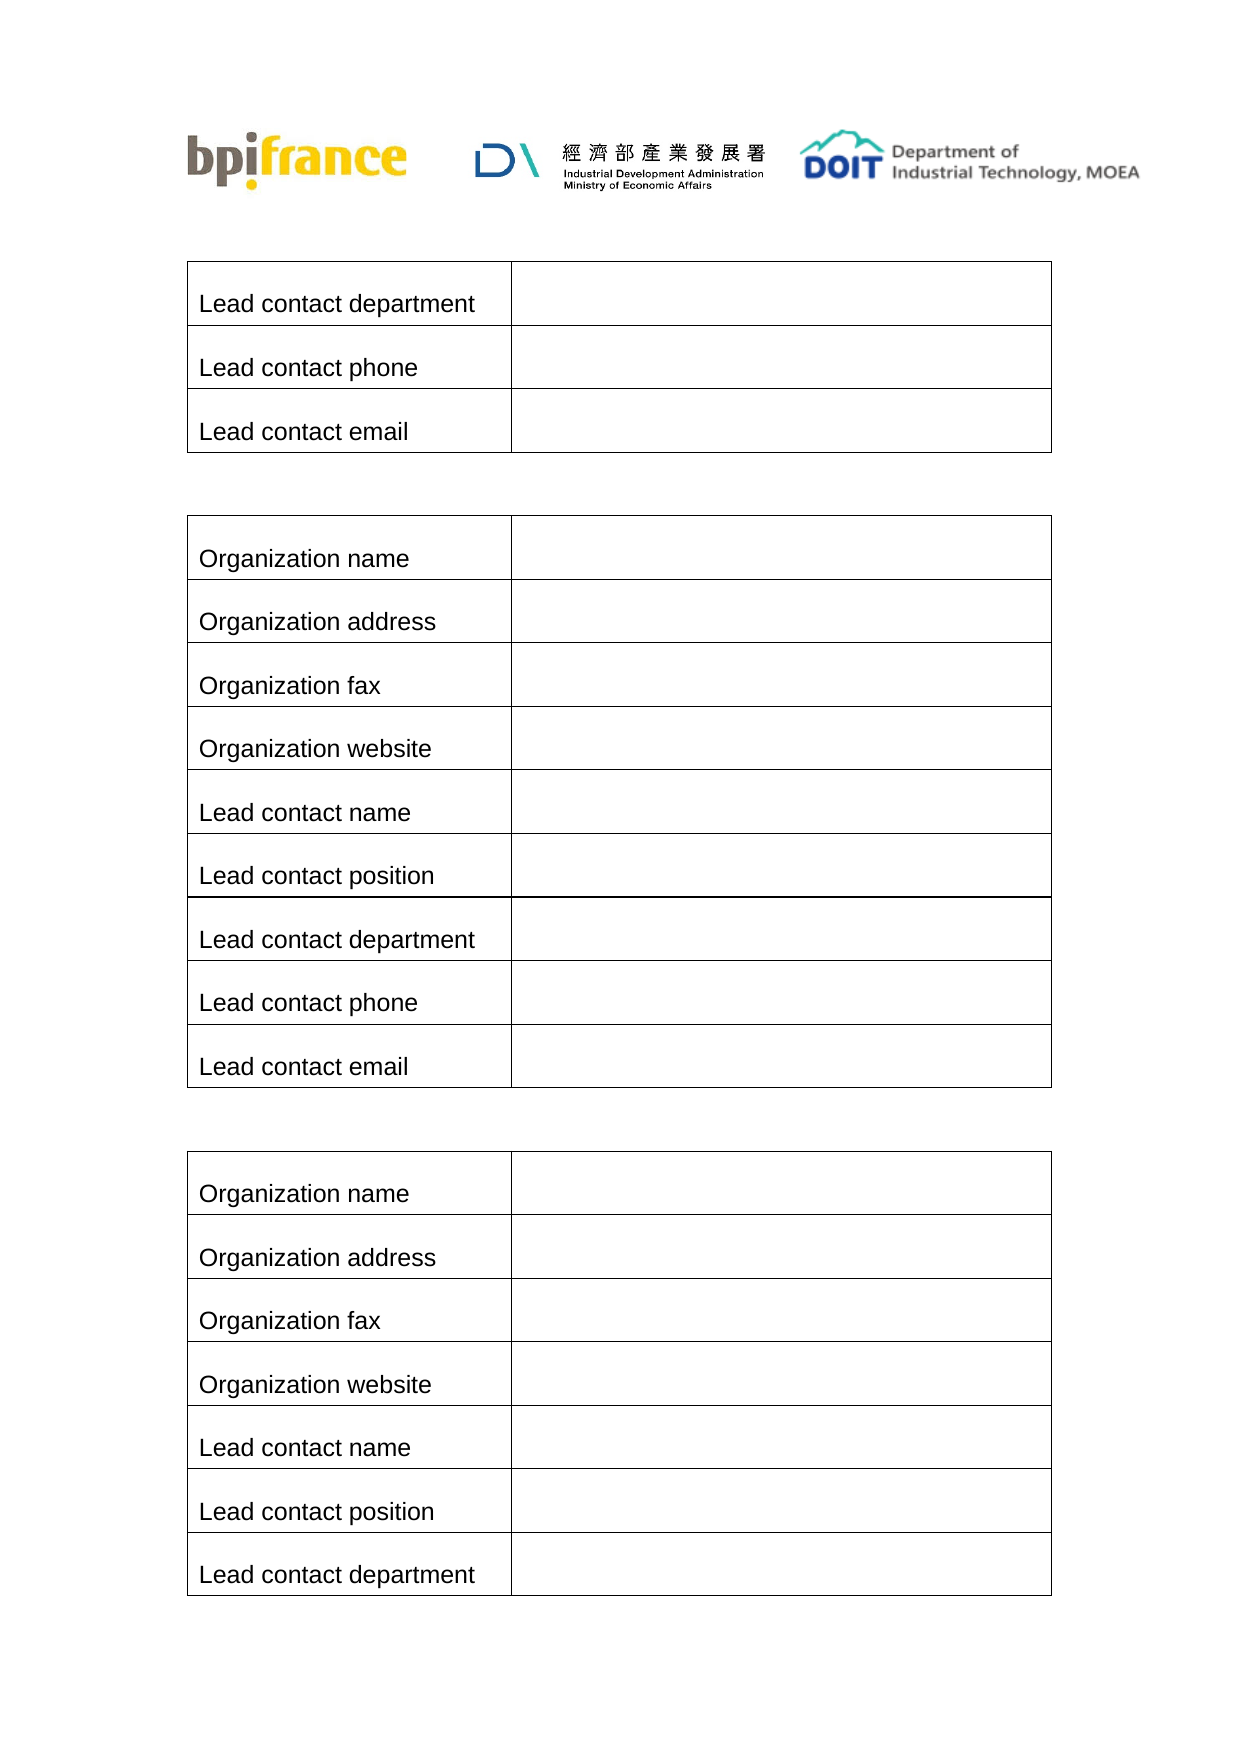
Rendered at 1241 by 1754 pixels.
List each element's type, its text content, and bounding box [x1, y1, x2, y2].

table_cell [512, 1469, 1051, 1532]
table_cell Lead contact email [188, 1025, 511, 1087]
table_cell Lead contact position [188, 1469, 511, 1532]
table_cell [512, 707, 1051, 769]
table_cell [512, 770, 1051, 833]
table_cell Lead contact name [188, 770, 511, 833]
table_header Organization name [188, 1152, 511, 1214]
table_cell [512, 389, 1051, 452]
table_cell Lead contact phone [188, 326, 511, 388]
table_cell [512, 1342, 1051, 1405]
table_cell Lead contact department [188, 262, 511, 324]
table_header [512, 516, 1051, 579]
table_cell Organization fax [188, 1279, 511, 1341]
table_cell [512, 326, 1051, 388]
table_cell [512, 834, 1051, 896]
table_cell [512, 262, 1051, 324]
table_cell Lead contact department [188, 898, 511, 960]
table_cell Organization address [188, 1215, 511, 1278]
table_cell Lead contact position [188, 834, 511, 896]
table_cell Organization address [188, 580, 511, 642]
table_cell [512, 580, 1051, 642]
table_header [512, 1152, 1051, 1214]
table_cell [512, 1406, 1051, 1468]
table_cell Organization website [188, 1342, 511, 1405]
table_cell [512, 1279, 1051, 1341]
table_cell Lead contact department [188, 1533, 511, 1595]
table_cell [512, 898, 1051, 960]
table_header Organization name [188, 516, 511, 579]
table_cell [512, 1533, 1051, 1595]
table_cell [512, 1025, 1051, 1087]
table_cell [512, 643, 1051, 706]
table_cell [512, 1215, 1051, 1278]
table_cell [512, 961, 1051, 1023]
table_cell Organization website [188, 707, 511, 769]
table_cell Lead contact name [188, 1406, 511, 1468]
table_cell Organization fax [188, 643, 511, 706]
table_cell Lead contact phone [188, 961, 511, 1023]
table_cell Lead contact email [188, 389, 511, 452]
